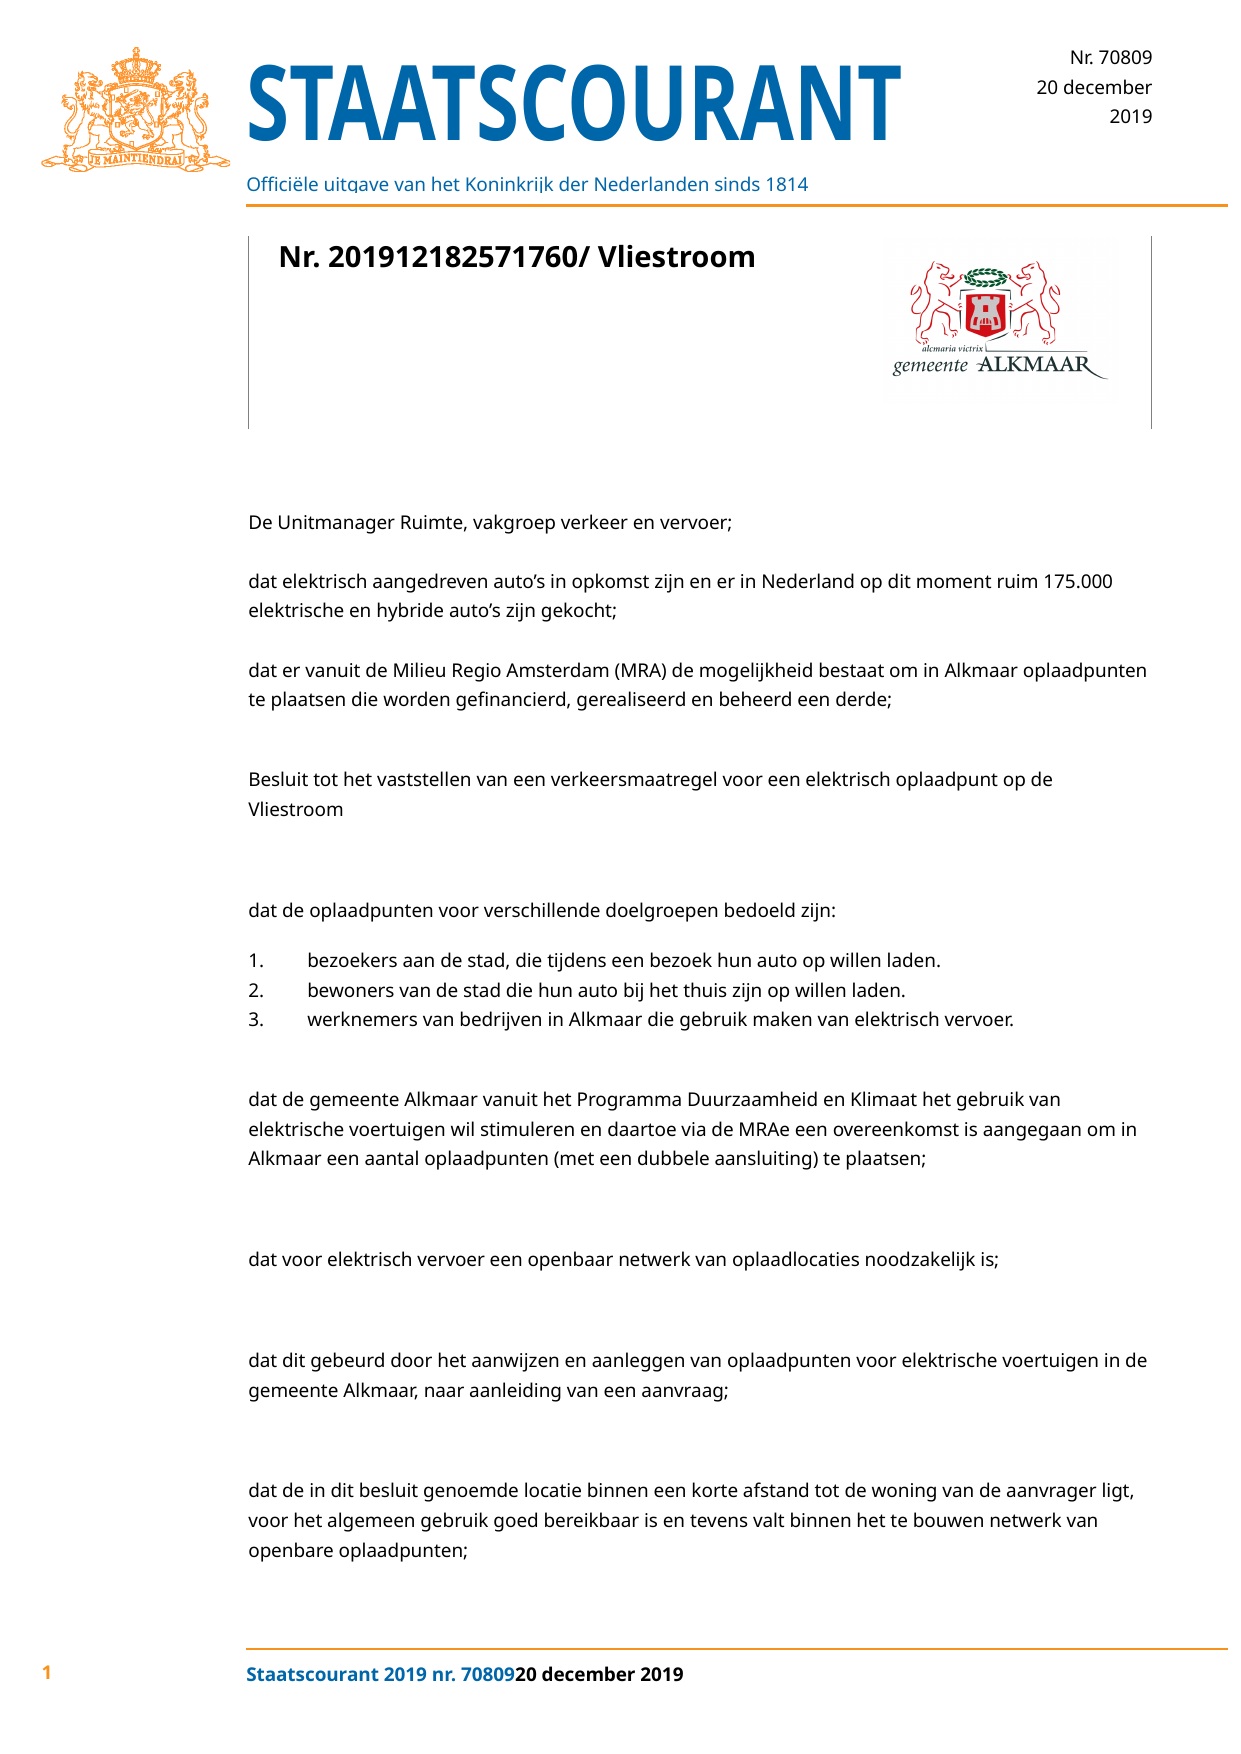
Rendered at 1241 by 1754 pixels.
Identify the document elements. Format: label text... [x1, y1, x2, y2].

list bewoners van de stad die hun auto bij het thuis zijn op willen laden. [248, 977, 1152, 1002]
picture [41, 47, 231, 172]
text dat elektrisch aangedreven auto’s in opkomst zijn en er in Nederland op dit moment ruim 175.000 elektrische en hybride auto’s zijn gekocht; [248, 568, 1152, 623]
text dat de gemeente Alkmaar vanuit het Programma Duurzaamheid en Klimaat het gebruik van elektrische voertuigen wil stimuleren en daartoe via de MRAe een overeenkomst is aangegaan om in Alkmaar een aantal oplaadpunten (met een dubbele aansluiting) te plaatsen; [248, 1086, 1152, 1171]
text dat er vanuit de Milieu Regio Amsterdam (MRA) de mogelijkheid bestaat om in Alkmaar oplaadpunten te plaatsen die worden gefinancierd, gerealiseerd en beheerd een derde; [248, 657, 1152, 712]
text dat de in dit besluit genoemde locatie binnen een korte afstand tot de woning van de aanvrager ligt, voor het algemeen gebruik goed bereikbaar is en tevens valt binnen het te bouwen netwerk van openbare oplaadpunten; [248, 1478, 1152, 1562]
text dat de oplaadpunten voor verschillende doelgroepen bedoeld zijn: [248, 897, 1152, 922]
text Besluit tot het vaststellen van een verkeersmaatregel voor een elektrisch oplaadpunt op de Vliestroom [248, 766, 1152, 822]
table_header [850, 236, 1151, 429]
text dat voor elektrisch vervoer een openbaar netwerk van oplaadlocaties noodzakelijk is; [248, 1246, 1152, 1272]
text De Unitmanager Ruimte, vakgroep verkeer en vervoer; [248, 509, 1152, 534]
list bezoekers aan de stad, die tijdens een bezoek hun auto op willen laden. [248, 947, 1152, 973]
text dat dit gebeurd door het aanwijzen en aanleggen van oplaadpunten voor elektrische voertuigen in de gemeente Alkmaar, naar aanleiding van een aanvraag; [248, 1347, 1152, 1402]
table_header Nr. 201912182571760/ Vliestroom [249, 236, 850, 429]
picture [882, 236, 1119, 404]
list werknemers van bedrijven in Alkmaar die gebruik maken van elektrisch vervoer. [248, 1006, 1152, 1032]
